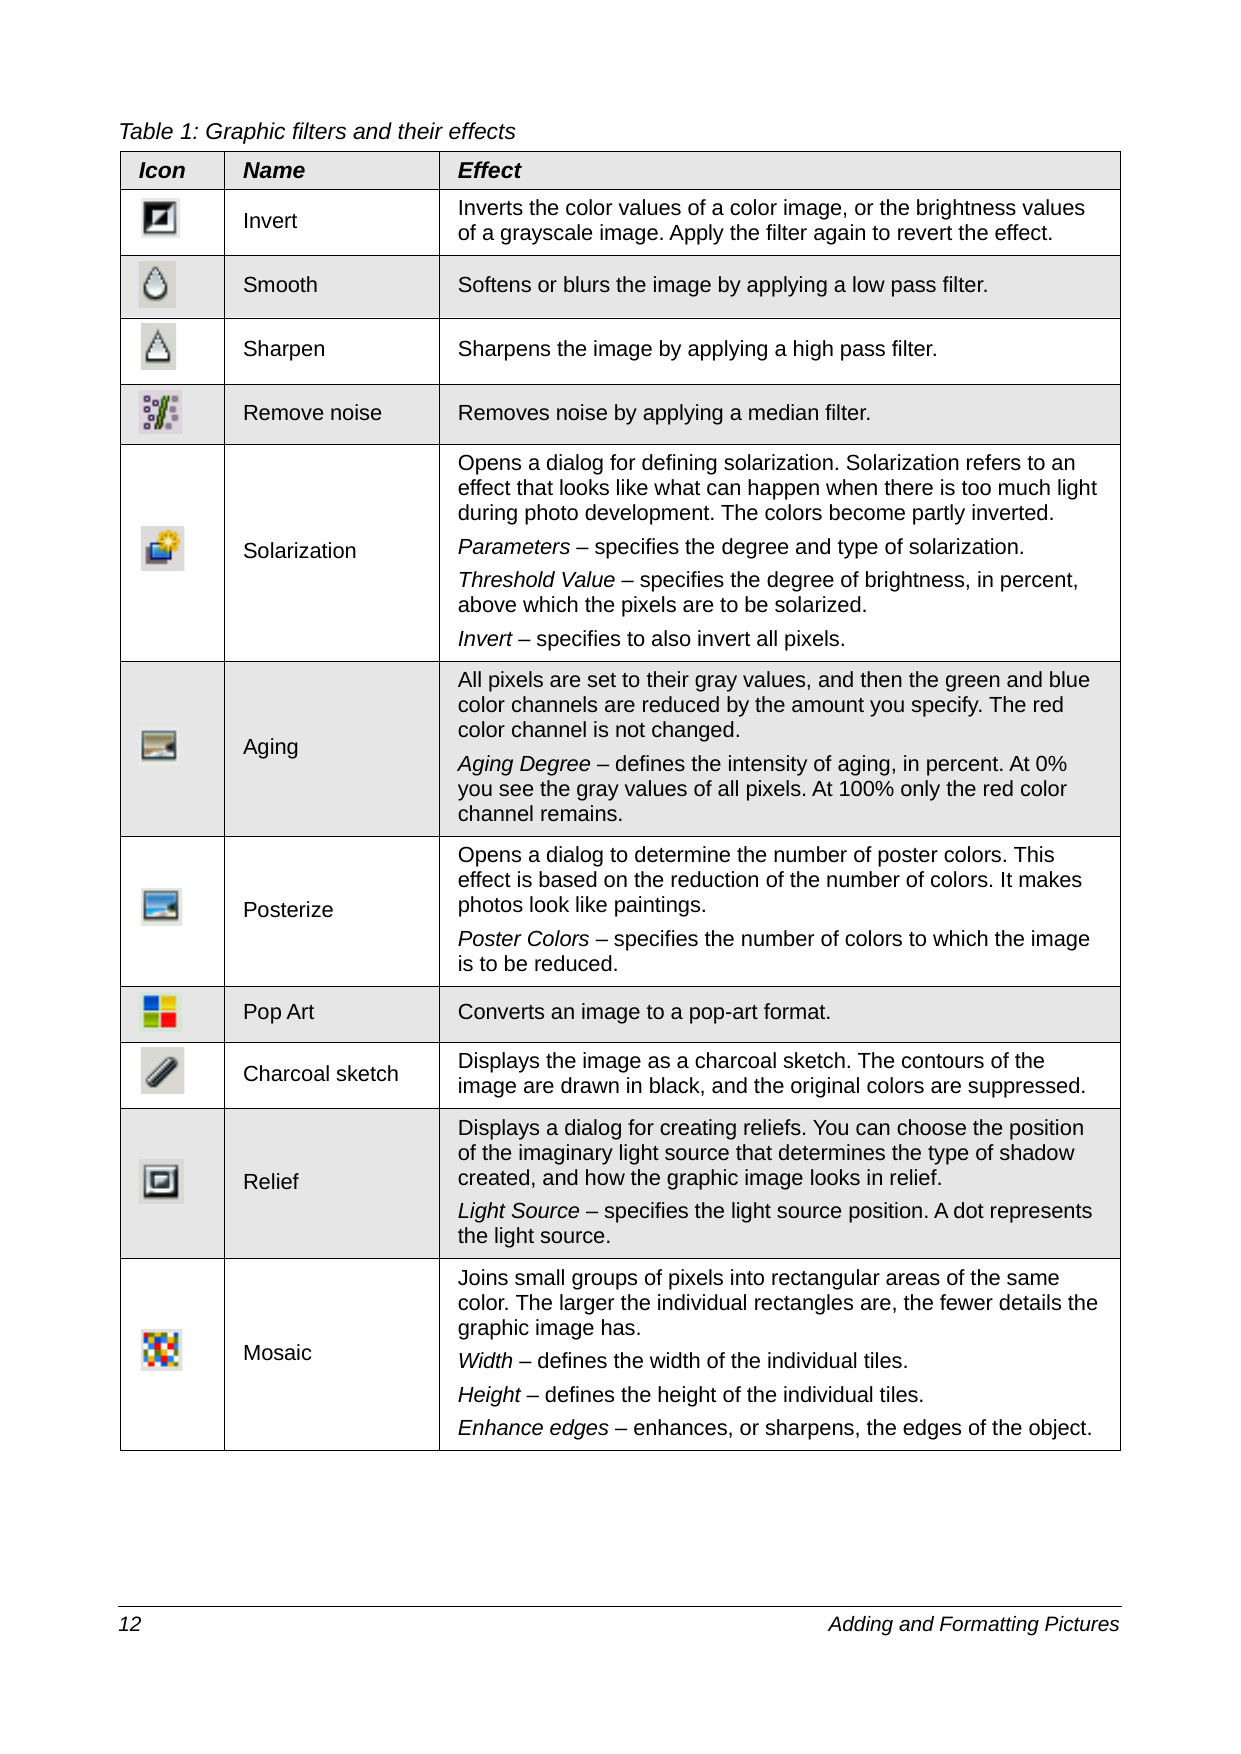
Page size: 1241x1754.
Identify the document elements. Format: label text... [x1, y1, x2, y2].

table_cell [121, 1259, 224, 1450]
table_cell Softens or blurs the image by applying a low pass filter. [440, 256, 1120, 317]
picture [140, 1329, 183, 1371]
picture [140, 198, 181, 238]
table_cell Posterize [225, 837, 439, 986]
table_header Name [225, 152, 439, 189]
table_cell Solarization [225, 445, 439, 661]
table_cell Opens a dialog for defining solarization. Solarization refers to an effect that looks like what can happen when there is too much light during photo development. The colors become partly inverted. Parameters – specifies the degree and type of solarization. Threshold Value – specifies the degree of brightness, in percent, above which the pixels are to be solarized. Invert – specifies to also invert all pixels. [440, 445, 1120, 661]
table_cell Sharpen [225, 319, 439, 384]
table_cell Displays a dialog for creating reliefs. You can choose the position of the imaginary light source that determines the type of shadow created, and how the graphic image looks in relief. Light Source – specifies the light source position. A dot represents the light source. [440, 1109, 1120, 1258]
table_cell Inverts the color values of a color image, or the brightness values of a grayscale image. Apply the filter again to revert the effect. [440, 190, 1120, 255]
picture [140, 1047, 185, 1094]
table_cell [121, 256, 224, 317]
table_cell Displays the image as a charcoal sketch. The contours of the image are drawn in black, and the original colors are suppressed. [440, 1043, 1120, 1108]
picture [140, 526, 185, 571]
table_cell [121, 445, 224, 661]
table_cell Relief [225, 1109, 439, 1258]
table_cell Aging [225, 662, 439, 836]
picture [140, 888, 183, 926]
table_cell [121, 987, 224, 1042]
picture [138, 992, 183, 1032]
table_cell [121, 190, 224, 255]
table_cell Converts an image to a pop-art format. [440, 987, 1120, 1042]
table_cell Pop Art [225, 987, 439, 1042]
table_header Icon [121, 152, 224, 189]
picture [138, 390, 183, 434]
picture [138, 1159, 185, 1204]
table_cell Invert [225, 190, 439, 255]
table_cell Opens a dialog to determine the number of poster colors. This effect is based on the reduction of the number of colors. It makes photos look like paintings. Poster Colors – specifies the number of colors to which the image is to be reduced. [440, 837, 1120, 986]
table_cell Smooth [225, 256, 439, 317]
table_cell Charcoal sketch [225, 1043, 439, 1108]
table_cell [121, 837, 224, 986]
table_cell [121, 1043, 224, 1108]
text Table 1: Graphic filters and their effects [118, 118, 1122, 144]
table_cell [121, 662, 224, 836]
picture [140, 323, 177, 370]
table_cell Remove noise [225, 385, 439, 444]
table_cell [121, 1109, 224, 1258]
table_cell Sharpens the image by applying a high pass filter. [440, 319, 1120, 384]
table_cell [121, 385, 224, 444]
picture [138, 261, 176, 308]
table_cell [121, 319, 224, 384]
table_header Effect [440, 152, 1120, 189]
table_cell Joins small groups of pixels into rectangular areas of the same color. The larger the individual rectangles are, the fewer details the graphic image has. Width – defines the width of the individual tiles. Height – defines the height of the individual tiles. Enhance edges – enhances, or sharpens, the edges of the object. [440, 1259, 1120, 1450]
table_cell Removes noise by applying a median filter. [440, 385, 1120, 444]
table_cell All pixels are set to their gray values, and then the green and blue color channels are reduced by the amount you specify. The red color channel is not changed. Aging Degree – defines the intensity of aging, in percent. At 0% you see the gray values of all pixels. At 100% only the red color channel remains. [440, 662, 1120, 836]
table_cell Mosaic [225, 1259, 439, 1450]
picture [138, 727, 181, 766]
